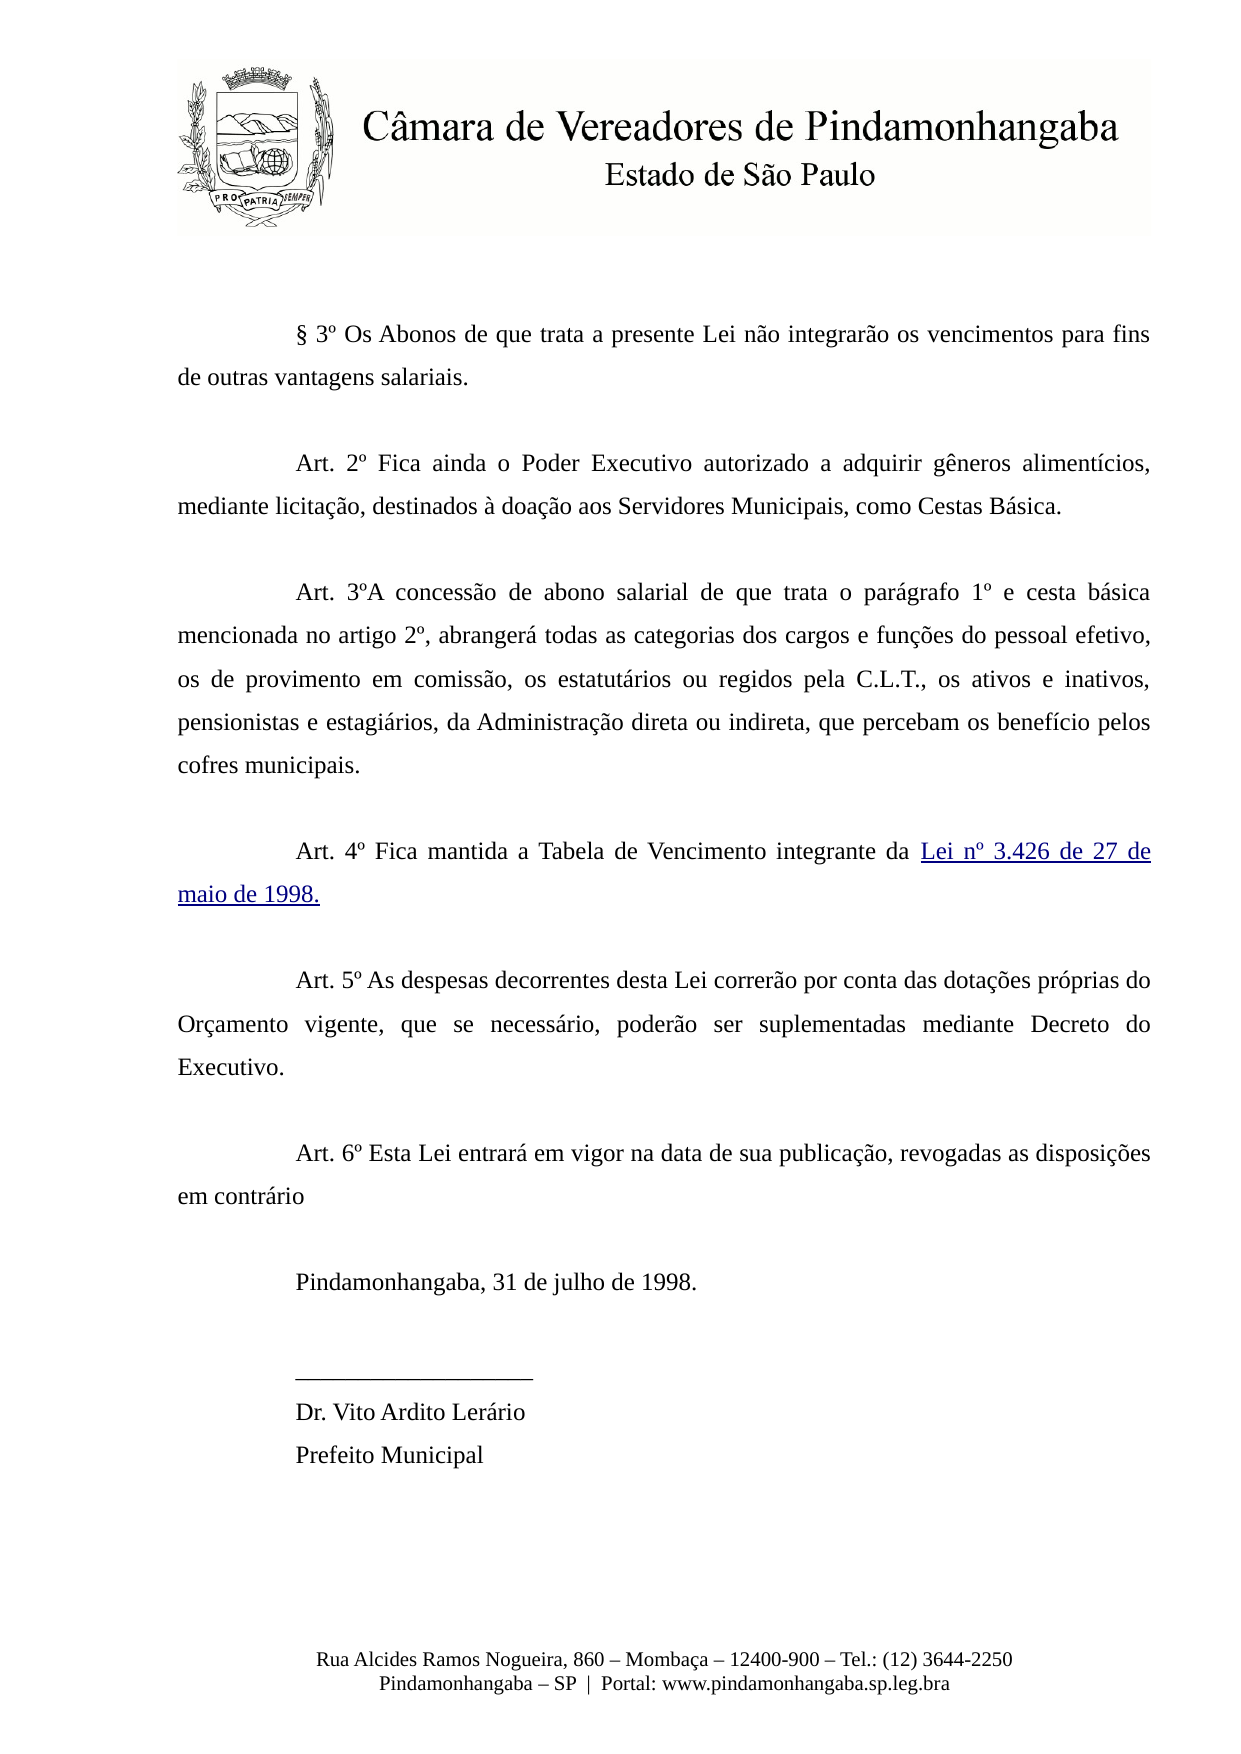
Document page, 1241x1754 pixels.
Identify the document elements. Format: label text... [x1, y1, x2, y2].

text Pindamonhangaba, 31 de julho de 1998. [177, 1267, 1152, 1296]
text § 3º Os Abonos de que trata a presente Lei não integrarão os vencimentos para fins de outras vantagens salariais. [177, 319, 1152, 391]
text Art. 5º As despesas decorrentes desta Lei correrão por conta das dotações próprias do Orçamento vigente, que se necessário, poderão ser suplementadas mediante Decreto do Executivo. [177, 966, 1152, 1081]
picture [177, 59, 1152, 236]
text Art. 2º Fica ainda o Poder Executivo autorizado a adquirir gêneros alimentícios, mediante licitação, destinados à doação aos Servidores Municipais, como Cestas Básica. [177, 448, 1152, 520]
text Prefeito Municipal [177, 1440, 1152, 1469]
text Art. 3ºA concessão de abono salarial de que trata o parágrafo 1º e cesta básica mencionada no artigo 2º, abrangerá todas as categorias dos cargos e funções do pessoal efetivo, os de provimento em comissão, os estatutários ou regidos pela C.L.T., os ativos e inativos, pensionistas e estagiários, da Administração direta ou indireta, que percebam os benefício pelos cofres municipais. [177, 577, 1152, 779]
text Art. 4º Fica mantida a Tabela de Vencimento integrante da Lei nº 3.426 de 27 de maio de 1998. [177, 836, 1152, 908]
text Art. 6º Esta Lei entrará em vigor na data de sua publicação, revogadas as disposições em contrário [177, 1138, 1152, 1210]
text ___________________ [177, 1354, 1152, 1382]
text Dr. Vito Ardito Lerário [177, 1397, 1152, 1426]
